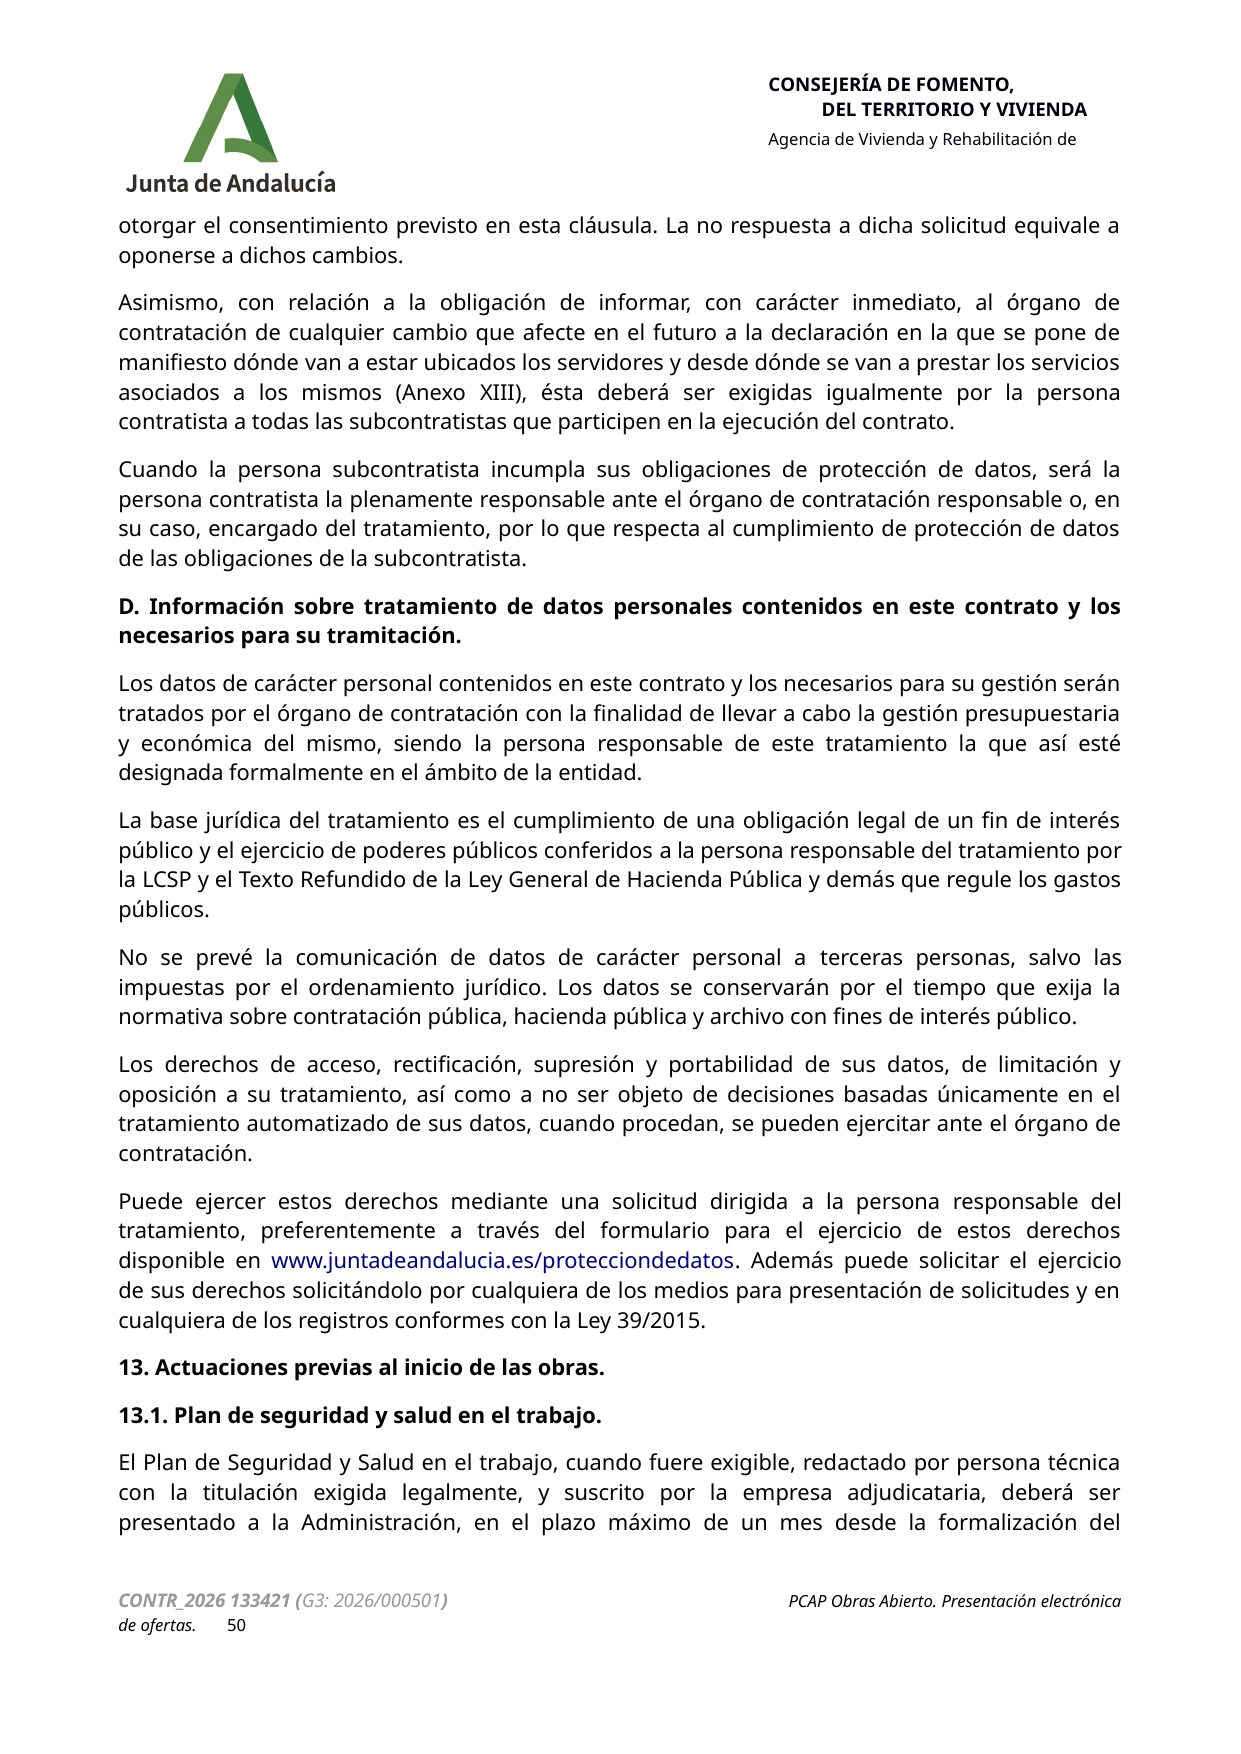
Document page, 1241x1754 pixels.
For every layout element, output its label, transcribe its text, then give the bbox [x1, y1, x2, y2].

text Los derechos de acceso, rectificación, supresión y portabilidad de sus datos, de limitación y oposición a su tratamiento, así como a no ser objeto de decisiones basadas únicamente en el tratamiento automatizado de sus datos, cuando procedan, se pueden ejercitar ante el órgano de contratación. [118, 1049, 1122, 1168]
text D. Información sobre tratamiento de datos personales contenidos en este contrato y los necesarios para su tramitación. [118, 591, 1122, 650]
text El Plan de Seguridad y Salud en el trabajo, cuando fuere exigible, redactado por persona técnica con la titulación exigida legalmente, y suscrito por la empresa adjudicataria, deberá ser presentado a la Administración, en el plazo máximo de un mes desde la formalización del [118, 1447, 1122, 1537]
text otorgar el consentimiento previsto en esta cláusula. La no respuesta a dicha solicitud equivale a oponerse a dichos cambios. [118, 210, 1122, 269]
text Cuando la persona subcontratista incumpla sus obligaciones de protección de datos, será la persona contratista la plenamente responsable ante el órgano de contratación responsable o, en su caso, encargado del tratamiento, por lo que respecta al cumplimiento de protección de datos de las obligaciones de la subcontratista. [118, 454, 1122, 573]
text Puede ejercer estos derechos mediante una solicitud dirigida a la persona responsable del tratamiento, preferentemente a través del formulario para el ejercicio de estos derechos disponible en www.juntadeandalucia.es/protecciondedatos. Además puede solicitar el ejercicio de sus derechos solicitándolo por cualquiera de los medios para presentación de solicitudes y en cualquiera de los registros conformes con la Ley 39/2015. [118, 1186, 1122, 1334]
text No se prevé la comunicación de datos de carácter personal a terceras personas, salvo las impuestas por el ordenamiento jurídico. Los datos se conservarán por el tiempo que exija la normativa sobre contratación pública, hacienda pública y archivo con fines de interés público. [118, 942, 1122, 1031]
picture [106, 57, 355, 208]
text Los datos de carácter personal contenidos en este contrato y los necesarios para su gestión serán tratados por el órgano de contratación con la finalidad de llevar a cabo la gestión presupuestaria y económica del mismo, siendo la persona responsable de este tratamiento la que así esté designada formalmente en el ámbito de la entidad. [118, 668, 1122, 787]
subtitle 13. Actuaciones previas al inicio de las obras. [118, 1352, 1122, 1382]
text Asimismo, con relación a la obligación de informar, con carácter inmediato, al órgano de contratación de cualquier cambio que afecte en el futuro a la declaración en la que se pone de manifiesto dónde van a estar ubicados los servidores y desde dónde se van a prestar los servicios asociados a los mismos (Anexo XIII), ésta deberá ser exigidas igualmente por la persona contratista a todas las subcontratistas que participen en la ejecución del contrato. [118, 287, 1122, 436]
text La base jurídica del tratamiento es el cumplimiento de una obligación legal de un fin de interés público y el ejercicio de poderes públicos conferidos a la persona responsable del tratamiento por la LCSP y el Texto Refundido de la Ley General de Hacienda Pública y demás que regule los gastos públicos. [118, 805, 1122, 924]
subtitle 13.1. Plan de seguridad y salud en el trabajo. [118, 1400, 1122, 1429]
